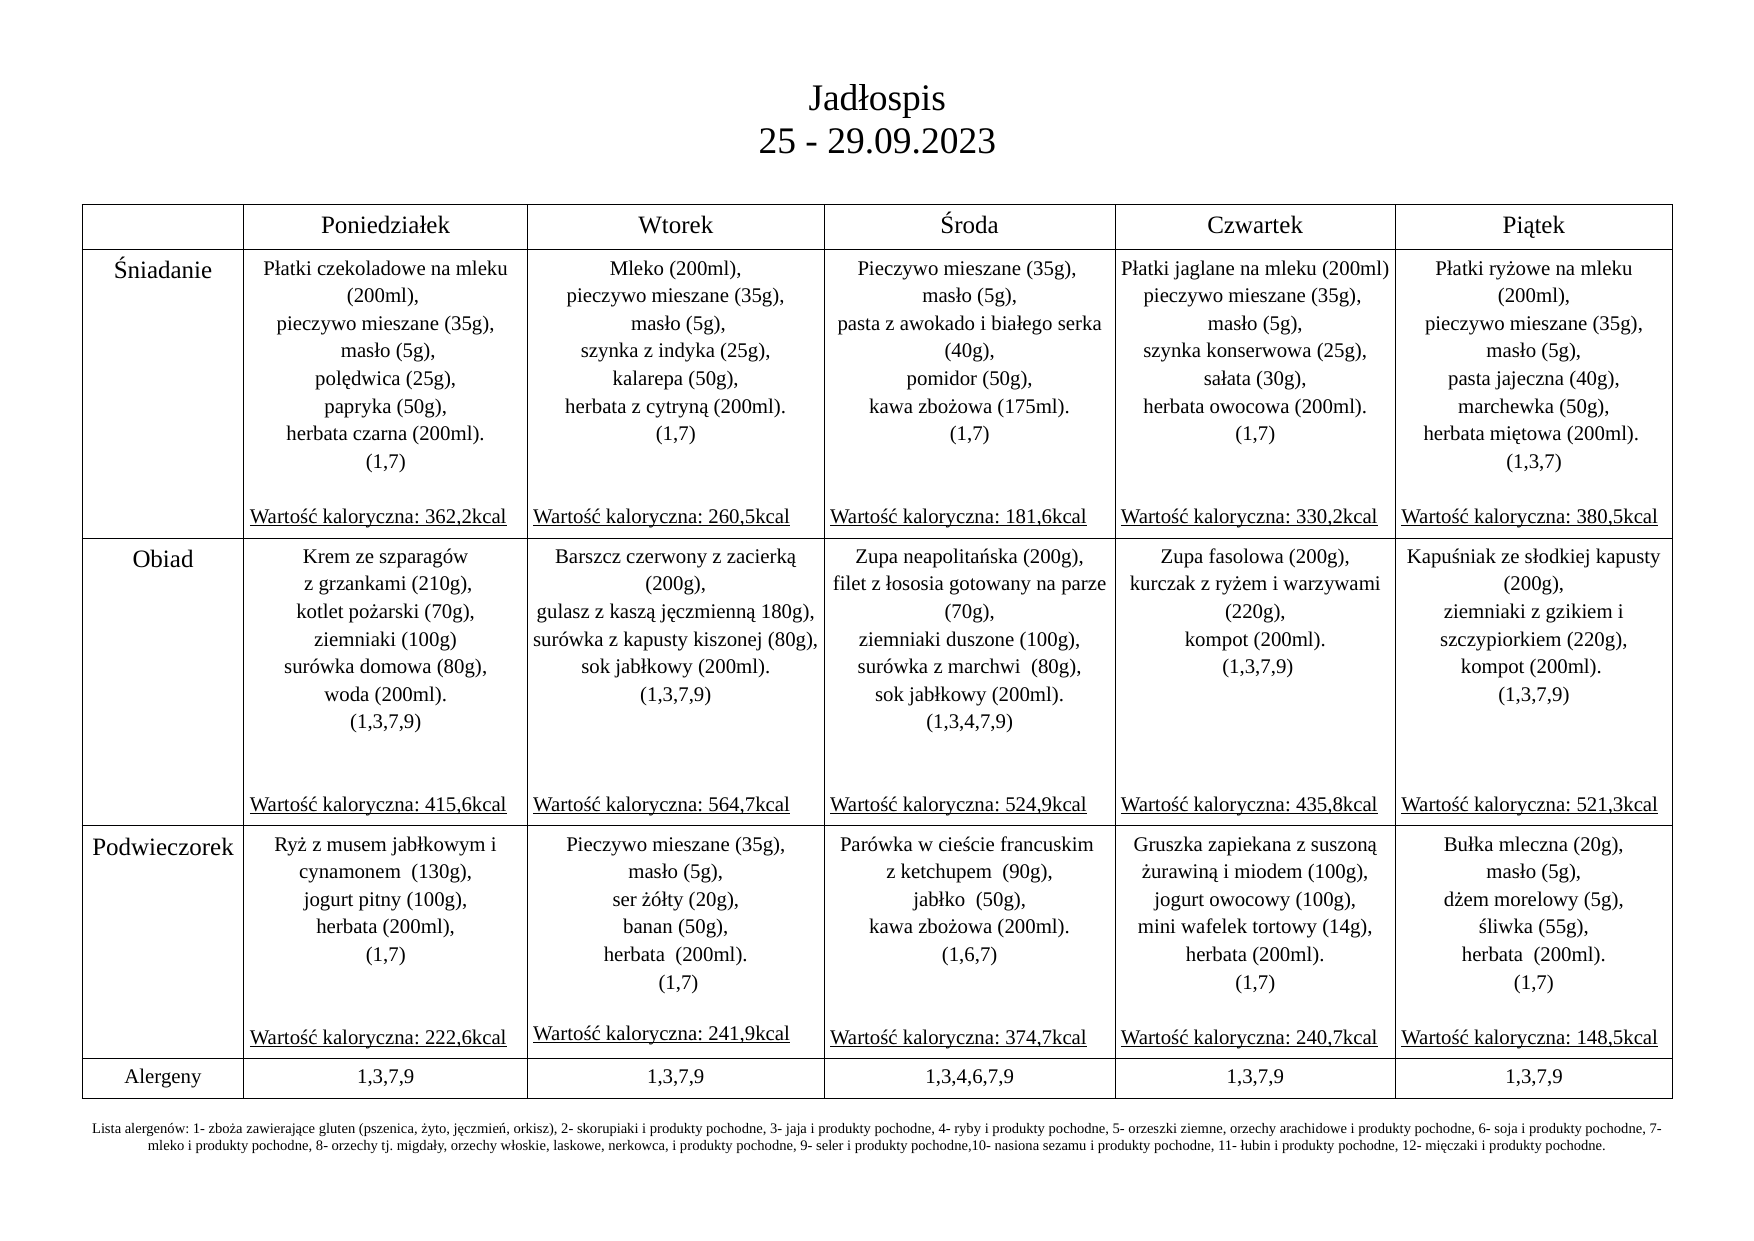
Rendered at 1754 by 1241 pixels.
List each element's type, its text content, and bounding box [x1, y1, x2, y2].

table_cell 1,3,7,9 [1396, 1059, 1672, 1098]
table_cell Zupa neapolitańska (200g), filet z łososia gotowany na parze (70g), ziemniaki duszone (100g), surówka z marchwi (80g), sok jabłkowy (200ml). (1,3,4,7,9) Wartość kaloryczna: 524,9kcal [825, 539, 1115, 825]
table_cell Pieczywo mieszane (35g), masło (5g), pasta z awokado i białego serka (40g), pomidor (50g), kawa zbożowa (175ml). (1,7) Wartość kaloryczna: 181,6kcal [825, 250, 1115, 537]
table_cell Śniadanie [83, 250, 243, 537]
table_header Wtorek [528, 205, 824, 249]
table_cell Zupa fasolowa (200g), kurczak z ryżem i warzywami (220g), kompot (200ml). (1,3,7,9) Wartość kaloryczna: 435,8kcal [1116, 539, 1395, 825]
table_cell Kapuśniak ze słodkiej kapusty (200g), ziemniaki z gzikiem i szczypiorkiem (220g), kompot (200ml). (1,3,7,9) Wartość kaloryczna: 521,3kcal [1396, 539, 1672, 825]
table_cell Płatki jaglane na mleku (200ml) pieczywo mieszane (35g), masło (5g), szynka konserwowa (25g), sałata (30g), herbata owocowa (200ml). (1,7) Wartość kaloryczna: 330,2kcal [1116, 250, 1395, 537]
table_cell Barszcz czerwony z zacierką (200g), gulasz z kaszą jęczmienną 180g), surówka z kapusty kiszonej (80g), sok jabłkowy (200ml). (1,3,7,9) Wartość kaloryczna: 564,7kcal [528, 539, 824, 825]
table_cell Alergeny [83, 1059, 243, 1098]
table_cell Obiad [83, 539, 243, 825]
table_cell 1,3,7,9 [244, 1059, 527, 1098]
table_cell Parówka w cieście francuskim z ketchupem (90g), jabłko (50g), kawa zbożowa (200ml). (1,6,7) Wartość kaloryczna: 374,7kcal [825, 826, 1115, 1058]
table_header Poniedziałek [244, 205, 527, 249]
table_cell 1,3,7,9 [1116, 1059, 1395, 1098]
table_header [83, 205, 243, 249]
table_cell Bułka mleczna (20g), masło (5g), dżem morelowy (5g), śliwka (55g), herbata (200ml). (1,7) Wartość kaloryczna: 148,5kcal [1396, 826, 1672, 1058]
text Jadłospis 25 - 29.09.2023 [75, 75, 1679, 204]
table_cell Płatki ryżowe na mleku (200ml), pieczywo mieszane (35g), masło (5g), pasta jajeczna (40g), marchewka (50g), herbata miętowa (200ml). (1,3,7) Wartość kaloryczna: 380,5kcal [1396, 250, 1672, 537]
table_header Piątek [1396, 205, 1672, 249]
table_cell Płatki czekoladowe na mleku (200ml), pieczywo mieszane (35g), masło (5g), polędwica (25g), papryka (50g), herbata czarna (200ml). (1,7) Wartość kaloryczna: 362,2kcal [244, 250, 527, 537]
table_header Czwartek [1116, 205, 1395, 249]
table_cell Krem ze szparagów z grzankami (210g), kotlet pożarski (70g), ziemniaki (100g) surówka domowa (80g), woda (200ml). (1,3,7,9) Wartość kaloryczna: 415,6kcal [244, 539, 527, 825]
text Lista alergenów: 1- zboża zawierające gluten (pszenica, żyto, jęczmień, orkisz), 2- skorupiaki i produkty pochodne, 3- jaja i produkty pochodne, 4- ryby i produkty pochodne, 5- orzeszki ziemne, orzechy arachidowe i produkty pochodne, 6- soja i produkty pochodne, 7- mleko i produkty pochodne, 8- orzechy tj. migdały, orzechy włoskie, laskowe, nerkowca, i produkty pochodne, 9- seler i produkty pochodne,10- nasiona sezamu i produkty pochodne, 11- łubin i produkty pochodne, 12- mięczaki i produkty pochodne. [75, 1098, 1679, 1153]
table_cell Gruszka zapiekana z suszoną żurawiną i miodem (100g), jogurt owocowy (100g), mini wafelek tortowy (14g), herbata (200ml). (1,7) Wartość kaloryczna: 240,7kcal [1116, 826, 1395, 1058]
table_cell Podwieczorek [83, 826, 243, 1058]
table_cell Mleko (200ml), pieczywo mieszane (35g), masło (5g), szynka z indyka (25g), kalarepa (50g), herbata z cytryną (200ml). (1,7) Wartość kaloryczna: 260,5kcal [528, 250, 824, 537]
table_cell 1,3,7,9 [528, 1059, 824, 1098]
table_cell 1,3,4,6,7,9 [825, 1059, 1115, 1098]
table_header Środa [825, 205, 1115, 249]
table_cell Ryż z musem jabłkowym i cynamonem (130g), jogurt pitny (100g), herbata (200ml), (1,7) Wartość kaloryczna: 222,6kcal [244, 826, 527, 1058]
table_cell Pieczywo mieszane (35g), masło (5g), ser żółty (20g), banan (50g), herbata (200ml). (1,7) Wartość kaloryczna: 241,9kcal [528, 826, 824, 1058]
